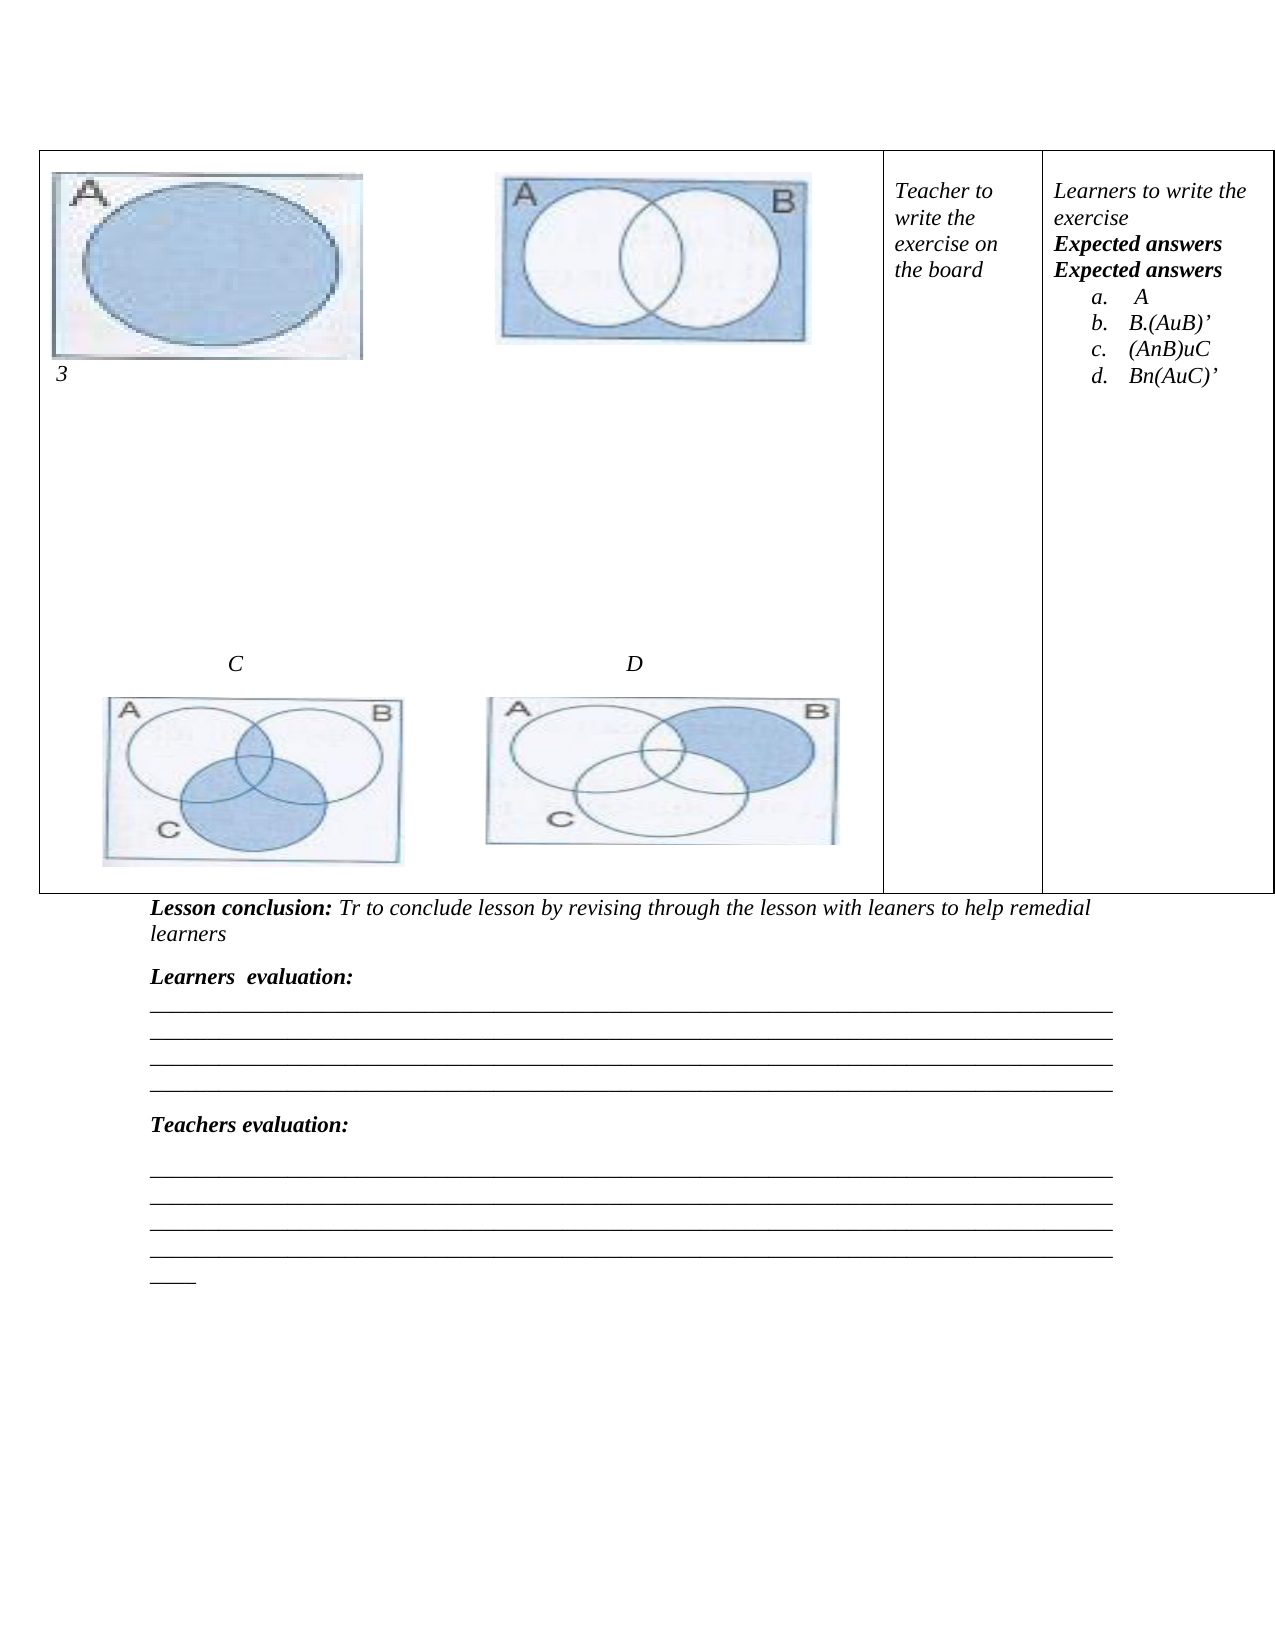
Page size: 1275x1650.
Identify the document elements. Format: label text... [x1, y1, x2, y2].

table_cell 3 C D [40, 151, 883, 893]
table_cell Teacher to write the exercise on the board [884, 151, 1042, 893]
table_cell Learners to write the exercise Expected answers Expected answers A B.(AuB)’ (AnB)uC Bn(AuC)’ [1043, 151, 1273, 893]
text Lesson conclusion: Tr to conclude lesson by revising through the lesson with leaners to help remedial learners [150, 894, 1125, 946]
text ____________________________________________________________________________________________________________________________________________________________________________________________________________________________________________________________________________________________________________________________________________________ [150, 1154, 1125, 1286]
text Teachers evaluation: [150, 1111, 1125, 1138]
text Learners evaluation: ________________________________________________________________________________________________________________________________________________________________________________________________________________________________________________________________________________________________________________________________________________ [150, 963, 1125, 1095]
